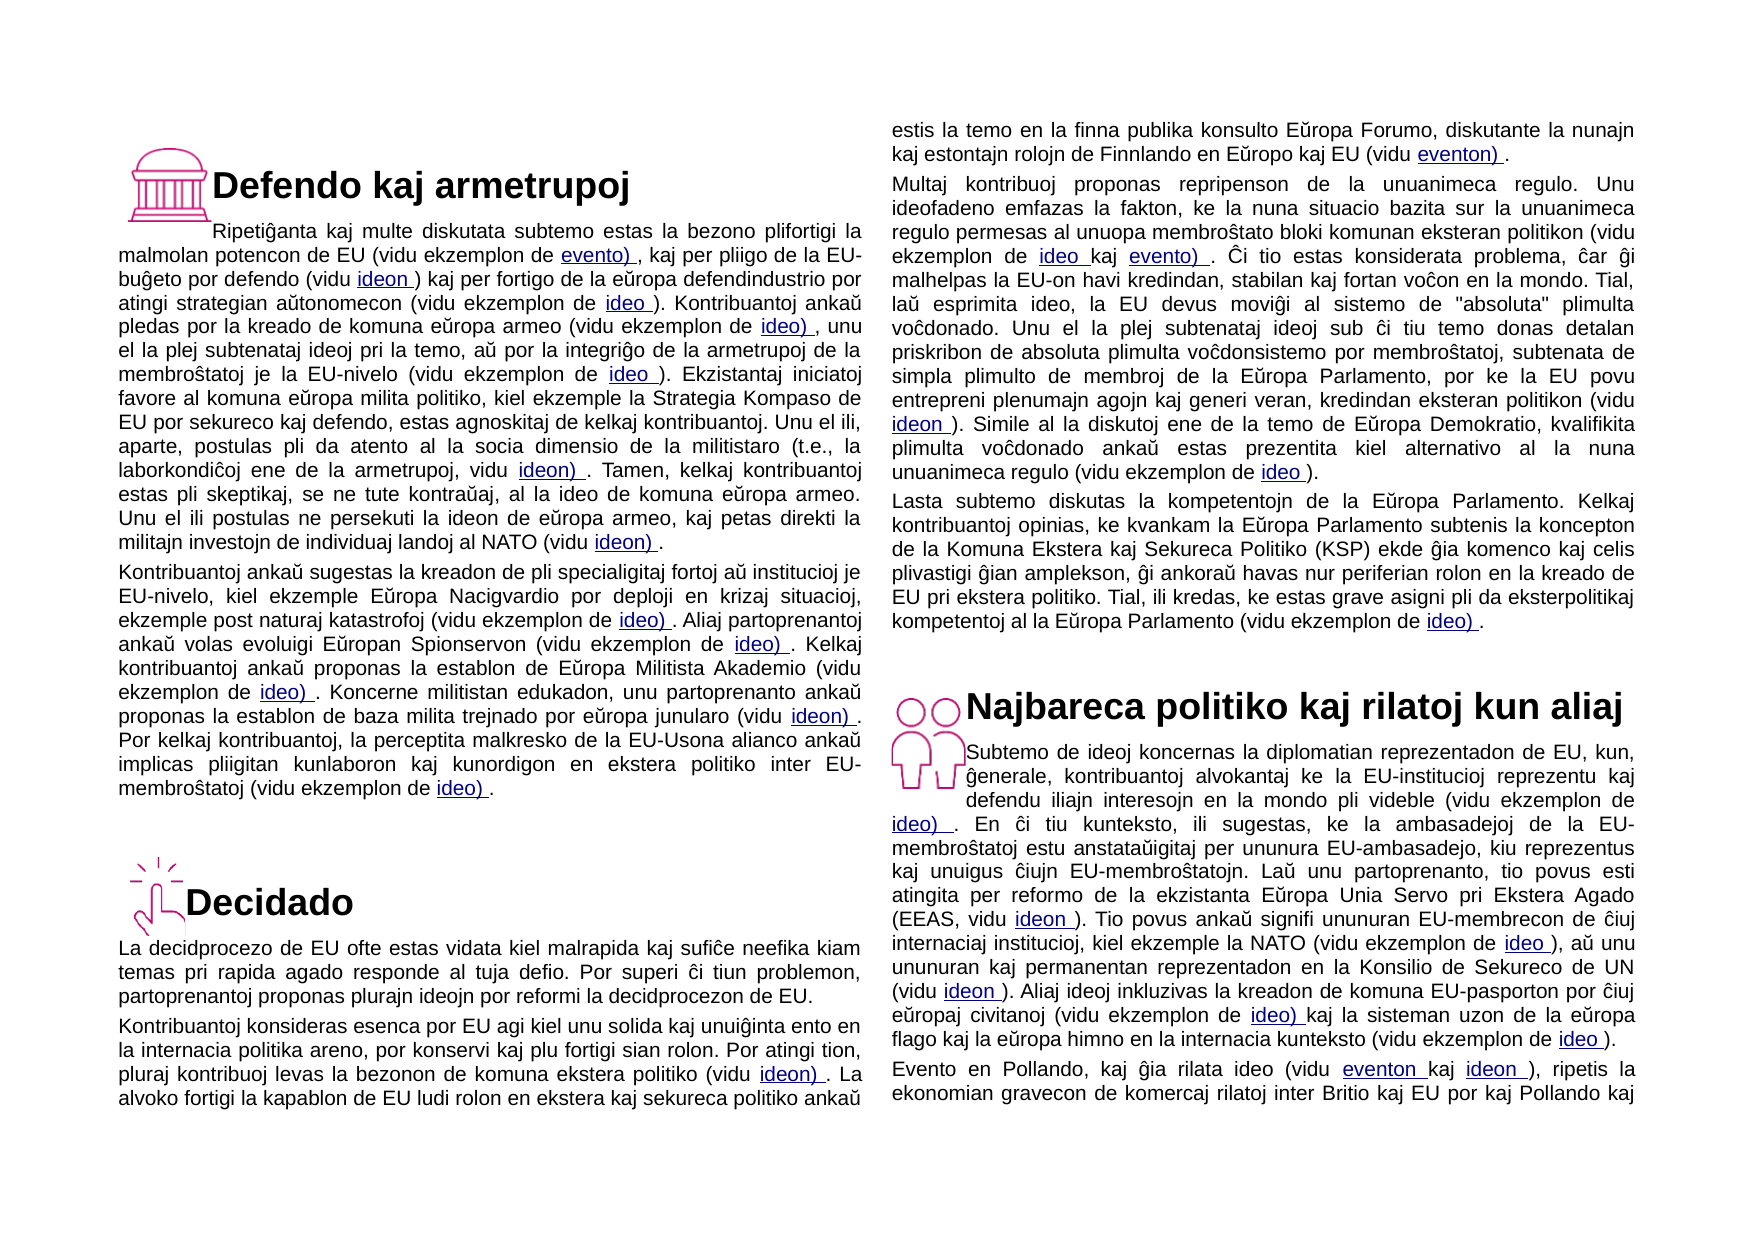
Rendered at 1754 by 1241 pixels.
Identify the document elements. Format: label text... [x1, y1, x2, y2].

text Subtemo de ideoj koncernas la diplomatian reprezentadon de EU, kun, ĝenerale, kontribuantoj alvokantaj ke la EU-institucioj reprezentu kaj defendu iliajn interesojn en la mondo pli videble (vidu ekzemplon de ideo) . En ĉi tiu kunteksto, ili sugestas, ke la ambasadejoj de la EU-membroŝtatoj estu anstataŭigitaj per ununura EU-ambasadejo, kiu reprezentus kaj unuigus ĉiujn EU-membroŝtatojn. Laŭ unu partoprenanto, tio povus esti atingita per reformo de la ekzistanta Eŭropa Unia Servo pri Ekstera Agado (EEAS, vidu ideon ). Tio povus ankaŭ signifi ununuran EU-membrecon de ĉiuj internaciaj institucioj, kiel ekzemple la NATO (vidu ekzemplon de ideo ), aŭ unu ununuran kaj permanentan reprezentadon en la Konsilio de Sekureco de UN (vidu ideon ). Aliaj ideoj inkluzivas la kreadon de komuna EU-pasporton por ĉiuj eŭropaj civitanoj (vidu ekzemplon de ideo) kaj la sisteman uzon de la eŭropa flago kaj la eŭropa himno en la internacia kunteksto (vidu ekzemplon de ideo ). [892, 739, 1636, 1051]
picture [130, 857, 186, 936]
text Lasta subtemo diskutas la kompetentojn de la Eŭropa Parlamento. Kelkaj kontribuantoj opinias, ke kvankam la Eŭropa Parlamento subtenis la koncepton de la Komuna Ekstera kaj Sekureca Politiko (KSP) ekde ĝia komenco kaj celis plivastigi ĝian amplekson, ĝi ankoraŭ havas nur periferian rolon en la kreado de EU pri ekstera politiko. Tial, ili kredas, ke estas grave asigni pli da eksterpolitikaj kompetentoj al la Eŭropa Parlamento (vidu ekzemplon de ideo) . [892, 489, 1636, 633]
picture [127, 148, 212, 222]
picture [891, 698, 966, 789]
text Ripetiĝanta kaj multe diskutata subtemo estas la bezono plifortigi la malmolan potencon de EU (vidu ekzemplon de evento) , kaj per pliigo de la EU-buĝeto por defendo (vidu ideon ) kaj per fortigo de la eŭropa defendindustrio por atingi strategian aŭtonomecon (vidu ekzemplon de ideo ). Kontribuantoj ankaŭ pledas por la kreado de komuna eŭropa armeo (vidu ekzemplon de ideo) , unu el la plej subtenataj ideoj pri la temo, aŭ por la integriĝo de la armetrupoj de la membroŝtatoj je la EU-nivelo (vidu ekzemplon de ideo ). Ekzistantaj iniciatoj favore al komuna eŭropa milita politiko, kiel ekzemple la Strategia Kompaso de EU por sekureco kaj defendo, estas agnoskitaj de kelkaj kontribuantoj. Unu el ili, aparte, postulas pli da atento al la socia dimensio de la militistaro (t.e., la laborkondiĉoj ene de la armetrupoj, vidu ideon) . Tamen, kelkaj kontribuantoj estas pli skeptikaj, se ne tute kontraŭaj, al la ideo de komuna eŭropa armeo. Unu el ili postulas ne persekuti la ideon de eŭropa armeo, kaj petas direkti la militajn investojn de individuaj landoj al NATO (vidu ideon) . [118, 218, 862, 554]
text Evento en Pollando, kaj ĝia rilata ideo (vidu eventon kaj ideon ), ripetis la ekonomian gravecon de komercaj rilatoj inter Britio kaj EU por kaj Pollando kaj [892, 1057, 1636, 1105]
text Kontribuantoj konsideras esenca por EU agi kiel unu solida kaj unuiĝinta ento en la internacia politika areno, por konservi kaj plu fortigi sian rolon. Por atingi tion, pluraj kontribuoj levas la bezonon de komuna ekstera politiko (vidu ideon) . La alvoko fortigi la kapablon de EU ludi rolon en ekstera kaj sekureca politiko ankaŭ [118, 1013, 862, 1109]
text Kontribuantoj ankaŭ sugestas la kreadon de pli specialigitaj fortoj aŭ institucioj je EU-nivelo, kiel ekzemple Eŭropa Nacigvardio por deploji en krizaj situacioj, ekzemple post naturaj katastrofoj (vidu ekzemplon de ideo) . Aliaj partoprenantoj ankaŭ volas evoluigi Eŭropan Spionservon (vidu ekzemplon de ideo) . Kelkaj kontribuantoj ankaŭ proponas la establon de Eŭropa Militista Akademio (vidu ekzemplon de ideo) . Koncerne militistan edukadon, unu partoprenanto ankaŭ proponas la establon de baza milita trejnado por eŭropa junularo (vidu ideon) . Por kelkaj kontribuantoj, la perceptita malkresko de la EU-Usona alianco ankaŭ implicas pliigitan kunlaboron kaj kunordigon en ekstera politiko inter EU-membroŝtatoj (vidu ekzemplon de ideo) . [118, 560, 862, 799]
subtitle Decidado [186, 880, 862, 923]
subtitle Defendo kaj armetrupoj [212, 163, 862, 206]
text estis la temo en la finna publika konsulto Eŭropa Forumo, diskutante la nunajn kaj estontajn rolojn de Finnlando en Eŭropo kaj EU (vidu eventon) . [892, 118, 1636, 166]
text Multaj kontribuoj proponas repripenson de la unuanimeca regulo. Unu ideofadeno emfazas la fakton, ke la nuna situacio bazita sur la unuanimeca regulo permesas al unuopa membroŝtato bloki komunan eksteran politikon (vidu ekzemplon de ideo kaj evento) . Ĉi tio estas konsiderata problema, ĉar ĝi malhelpas la EU-on havi kredindan, stabilan kaj fortan voĉon en la mondo. Tial, laŭ esprimita ideo, la EU devus moviĝi al sistemo de "absoluta" plimulta voĉdonado. Unu el la plej subtenataj ideoj sub ĉi tiu temo donas detalan priskribon de absoluta plimulta voĉdonsistemo por membroŝtatoj, subtenata de simpla plimulto de membroj de la Eŭropa Parlamento, por ke la EU povu entrepreni plenumajn agojn kaj generi veran, kredindan eksteran politikon (vidu ideon ). Simile al la diskutoj ene de la temo de Eŭropa Demokratio, kvalifikita plimulta voĉdonado ankaŭ estas prezentita kiel alternativo al la nuna unuanimeca regulo (vidu ekzemplon de ideo ). [892, 172, 1636, 483]
subtitle Najbareca politiko kaj rilatoj kun aliaj [892, 684, 1636, 727]
subtitle [118, 880, 130, 923]
text La decidprocezo de EU ofte estas vidata kiel malrapida kaj sufiĉe neefika kiam temas pri rapida agado responde al tuja defio. Por superi ĉi tiun problemon, partoprenantoj proponas plurajn ideojn por reformi la decidprocezon de EU. [118, 936, 862, 1008]
